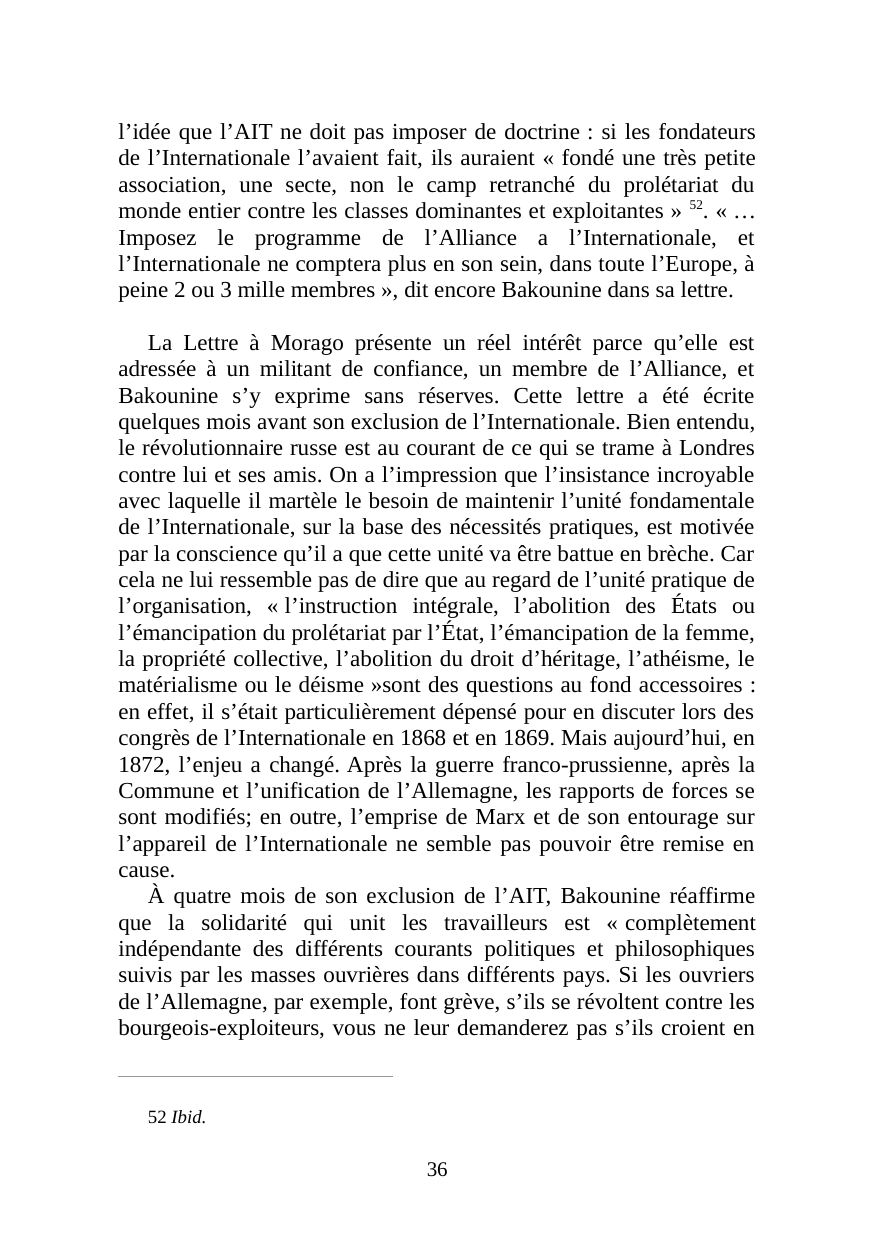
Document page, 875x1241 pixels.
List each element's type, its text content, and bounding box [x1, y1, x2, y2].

text À quatre mois de son exclusion de l’AIT, Bakounine réaffirme que la solidarité qui unit les travailleurs est « complètement indépendante des différents courants politiques et philosophiques suivis par les masses ouvrières dans différents pays. Si les ouvriers de l’Allemagne, par exemple, font grève, s’ils se révoltent contre les bourgeois-exploiteurs, vous ne leur demanderez pas s’ils croient en [118, 882, 756, 1041]
text l’idée que l’AIT ne doit pas imposer de doctrine : si les fondateurs de l’Internationale l’avaient fait, ils auraient « fondé une très petite association, une secte, non le camp retranché du prolétariat du monde entier contre les classes dominantes et exploitantes » . « …Imposez le programme de l’Alliance a l’Internationale, et l’Internationale ne comptera plus en son sein, dans toute l’Europe, à peine 2 ou 3 mille membres », dit encore Bakounine dans sa lettre. [118, 118, 756, 303]
text La Lettre à Morago présente un réel intérêt parce qu’elle est adressée à un militant de confiance, un membre de l’Alliance, et Bakounine s’y exprime sans réserves. Cette lettre a été écrite quelques mois avant son exclusion de l’Internationale. Bien entendu, le révolutionnaire russe est au courant de ce qui se trame à Londres contre lui et ses amis. On a l’impression que l’insistance incroyable avec laquelle il martèle le besoin de maintenir l’unité fondamentale de l’Internationale, sur la base des nécessités pratiques, est motivée par la conscience qu’il a que cette unité va être battue en brèche. Car cela ne lui ressemble pas de dire que au regard de l’unité pratique de l’organisation, « l’instruction intégrale, l’abolition des États ou l’émancipation du prolétariat par l’État, l’émancipation de la femme, la propriété collective, l’abolition du droit d’héritage, l’athéisme, le matérialisme ou le déisme »sont des questions au fond accessoires : en effet, il s’était particulièrement dépensé pour en discuter lors des congrès de l’Internationale en 1868 et en 1869. Mais aujourd’hui, en 1872, l’enjeu a changé. Après la guerre franco-prussienne, après la Commune et l’unification de l’Allemagne, les rapports de forces se sont modifiés; en outre, l’emprise de Marx et de son entourage sur l’appareil de l’Internationale ne semble pas pouvoir être remise en cause. [118, 329, 756, 882]
text Ibid. [118, 1106, 756, 1128]
